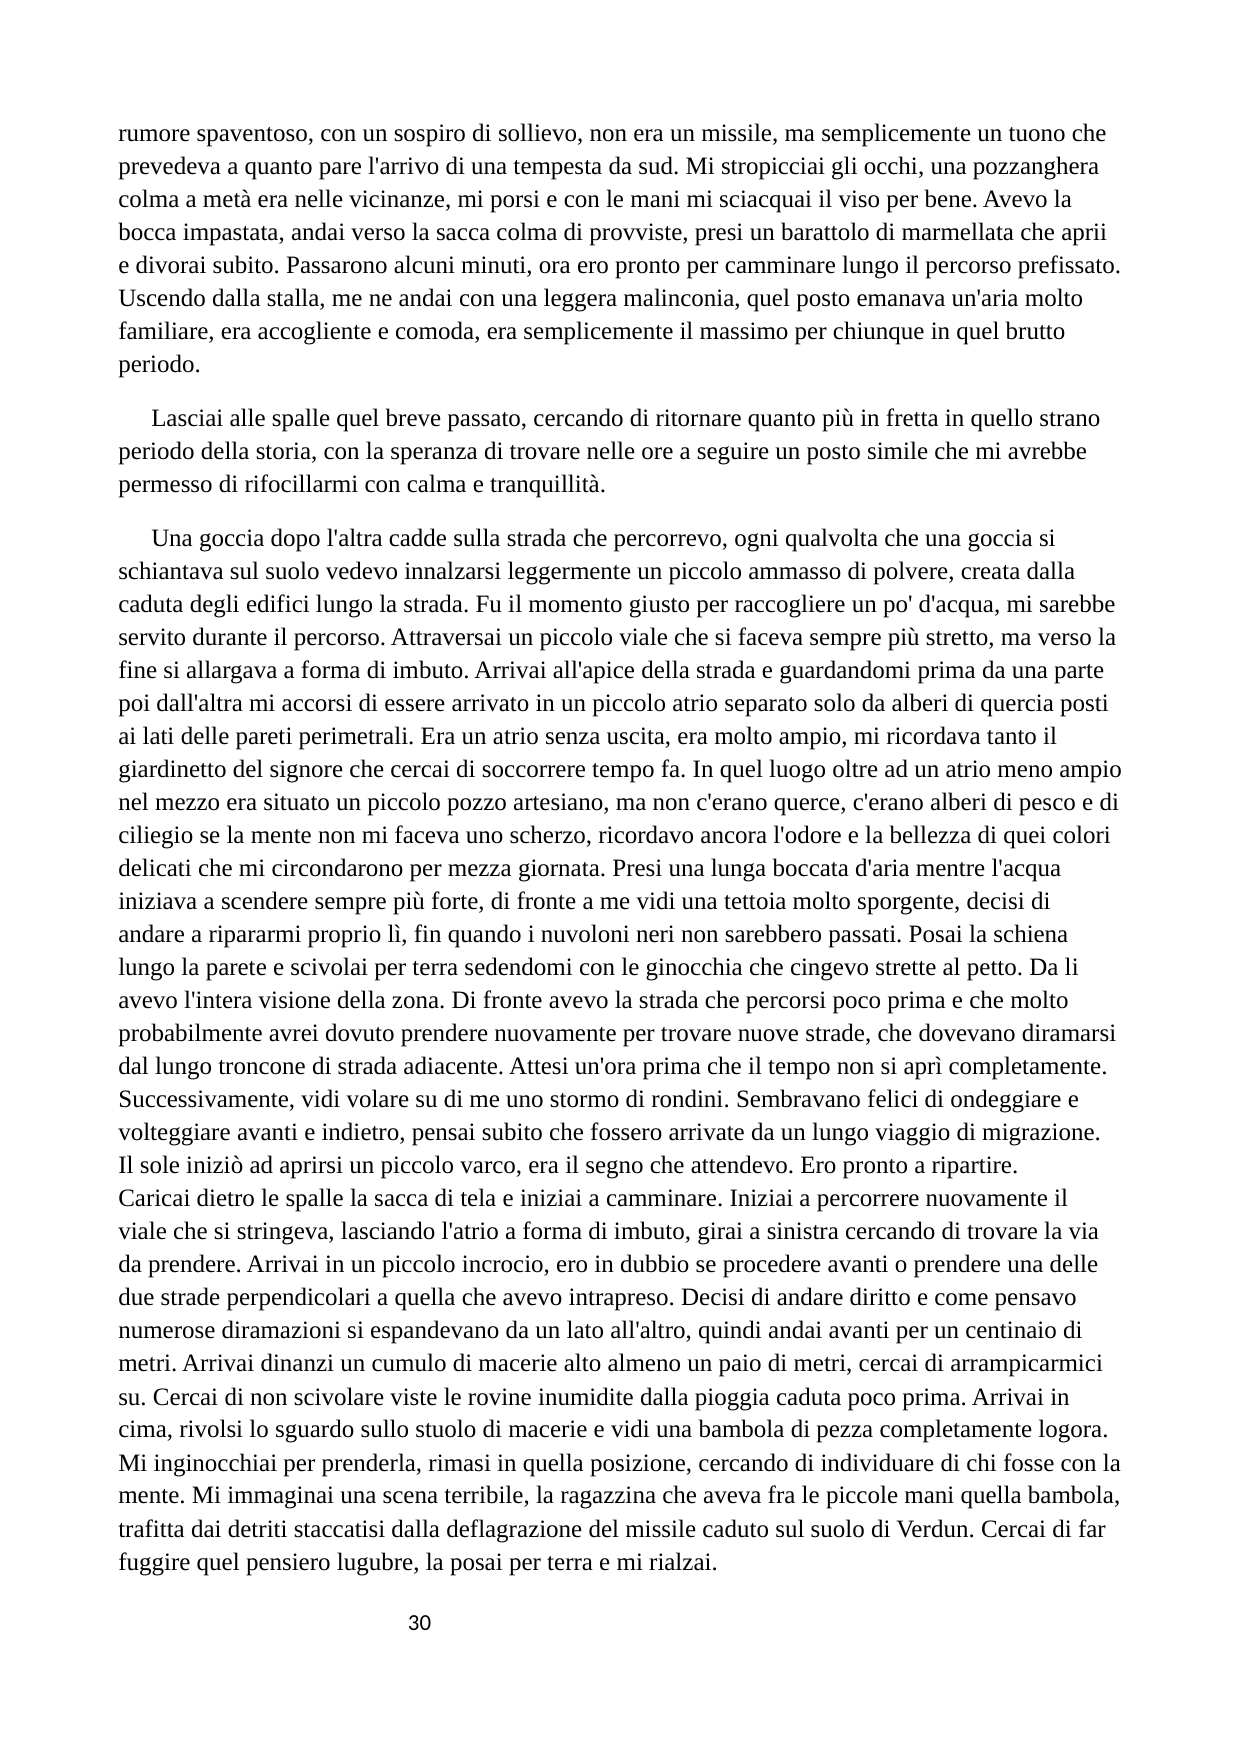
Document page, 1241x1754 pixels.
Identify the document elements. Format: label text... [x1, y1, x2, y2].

text Una goccia dopo l'altra cadde sulla strada che percorrevo, ogni qualvolta che una goccia si schiantava sul suolo vedevo innalzarsi leggermente un piccolo ammasso di polvere, creata dalla caduta degli edifici lungo la strada. Fu il momento giusto per raccogliere un po' d'acqua, mi sarebbe servito durante il percorso. Attraversai un piccolo viale che si faceva sempre più stretto, ma verso la fine si allargava a forma di imbuto. Arrivai all'apice della strada e guardandomi prima da una parte poi dall'altra mi accorsi di essere arrivato in un piccolo atrio separato solo da alberi di quercia posti ai lati delle pareti perimetrali. Era un atrio senza uscita, era molto ampio, mi ricordava tanto il giardinetto del signore che cercai di soccorrere tempo fa. In quel luogo oltre ad un atrio meno ampio nel mezzo era situato un piccolo pozzo artesiano, ma non c'erano querce, c'erano alberi di pesco e di ciliegio se la mente non mi faceva uno scherzo, ricordavo ancora l'odore e la bellezza di quei colori delicati che mi circondarono per mezza giornata. Presi una lunga boccata d'aria mentre l'acqua iniziava a scendere sempre più forte, di fronte a me vidi una tettoia molto sporgente, decisi di andare a ripararmi proprio lì, fin quando i nuvoloni neri non sarebbero passati. Posai la schiena lungo la parete e scivolai per terra sedendomi con le ginocchia che cingevo strette al petto. Da li avevo l'intera visione della zona. Di fronte avevo la strada che percorsi poco prima e che molto probabilmente avrei dovuto prendere nuovamente per trovare nuove strade, che dovevano diramarsi dal lungo troncone di strada adiacente. Attesi un'ora prima che il tempo non si aprì completamente. Successivamente, vidi volare su di me uno stormo di rondini. Sembravano felici di ondeggiare e volteggiare avanti e indietro, pensai subito che fossero arrivate da un lungo viaggio di migrazione. Il sole iniziò ad aprirsi un piccolo varco, era il segno che attendevo. Ero pronto a ripartire. Caricai dietro le spalle la sacca di tela e iniziai a camminare. Iniziai a percorrere nuovamente il viale che si stringeva, lasciando l'atrio a forma di imbuto, girai a sinistra cercando di trovare la via da prendere. Arrivai in un piccolo incrocio, ero in dubbio se procedere avanti o prendere una delle due strade perpendicolari a quella che avevo intrapreso. Decisi di andare diritto e come pensavo numerose diramazioni si espandevano da un lato all'altro, quindi andai avanti per un centinaio di metri. Arrivai dinanzi un cumulo di macerie alto almeno un paio di metri, cercai di arrampicarmici su. Cercai di non scivolare viste le rovine inumidite dalla pioggia caduta poco prima. Arrivai in cima, rivolsi lo sguardo sullo stuolo di macerie e vidi una bambola di pezza completamente logora. Mi inginocchiai per prenderla, rimasi in quella posizione, cercando di individuare di chi fosse con la mente. Mi immaginai una scena terribile, la ragazzina che aveva fra le piccole mani quella bambola, trafitta dai detriti staccatisi dalla deflagrazione del missile caduto sul suolo di Verdun. Cercai di far fuggire quel pensiero lugubre, la posai per terra e mi rialzai. [118, 523, 1122, 1575]
text Lasciai alle spalle quel breve passato, cercando di ritornare quanto più in fretta in quello strano periodo della storia, con la speranza di trovare nelle ore a seguire un posto simile che mi avrebbe permesso di rifocillarmi con calma e tranquillità. [118, 403, 1122, 498]
text rumore spaventoso, con un sospiro di sollievo, non era un missile, ma semplicemente un tuono che prevedeva a quanto pare l'arrivo di una tempesta da sud. Mi stropicciai gli occhi, una pozzanghera colma a metà era nelle vicinanze, mi porsi e con le mani mi sciacquai il viso per bene. Avevo la bocca impastata, andai verso la sacca colma di provviste, presi un barattolo di marmellata che aprii e divorai subito. Passarono alcuni minuti, ora ero pronto per camminare lungo il percorso prefissato. Uscendo dalla stalla, me ne andai con una leggera malinconia, quel posto emanava un'aria molto familiare, era accogliente e comoda, era semplicemente il massimo per chiunque in quel brutto periodo. [118, 118, 1122, 378]
